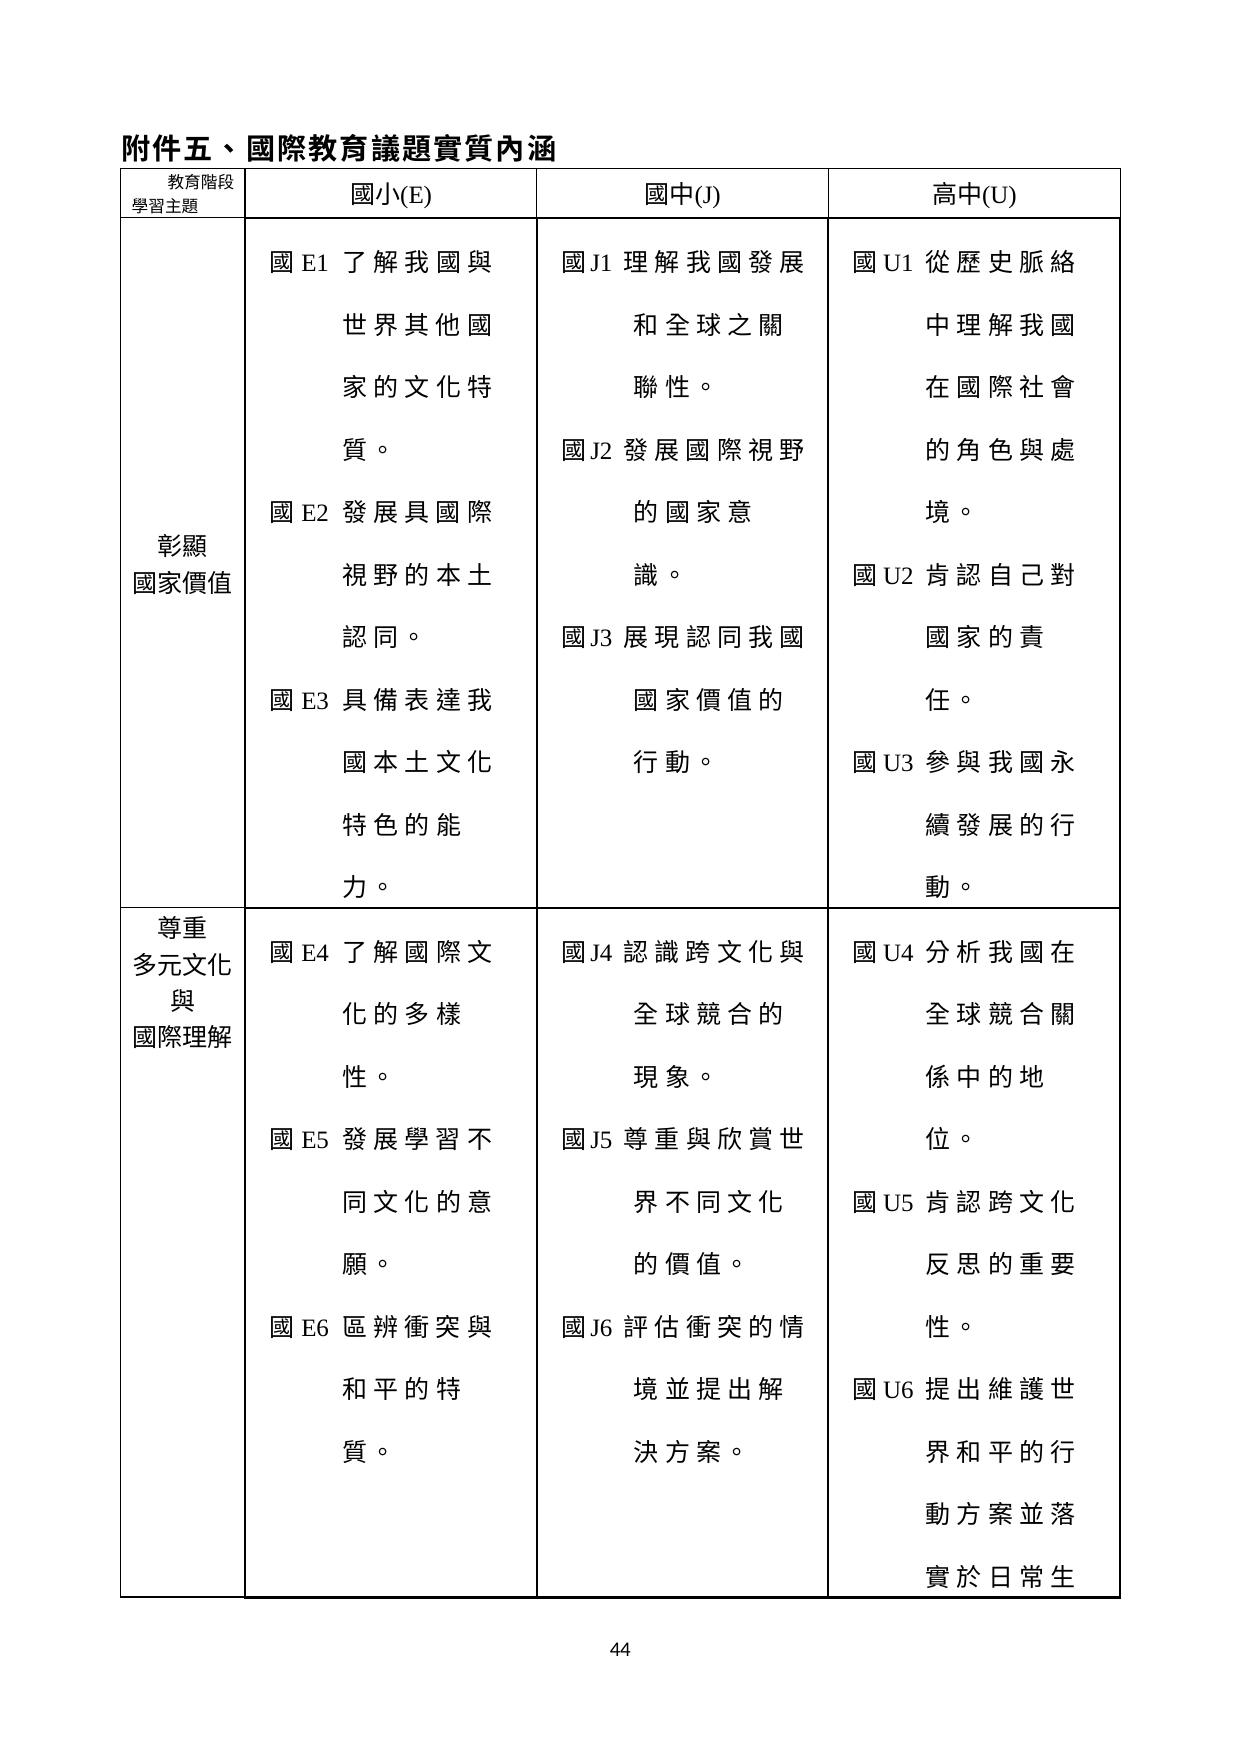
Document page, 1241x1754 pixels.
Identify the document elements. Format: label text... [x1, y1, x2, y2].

table_cell 國J1 理解我國發展和全球之關聯性。 國J2 發展國際視野的國家意識。 國J3 展現認同我國國家價值的行動。 [538, 219, 827, 907]
table_header 國中(J) [537, 169, 828, 217]
table_cell 國U1 從歷史脈絡中理解我國在國際社會的角色與處境。 國U2 肯認自己對國家的責任。 國U3 參與我國永續發展的行動。 [829, 219, 1119, 907]
table_header 國小(E) [246, 169, 536, 217]
table_cell 國U4 分析我國在全球競合關係中的地位。 國U5 肯認跨文化反思的重要性。 國U6 提出維護世界和平的行動方案並落實於日常生 [829, 909, 1119, 1596]
table_cell 國J4 認識跨文化與全球競合的現象。 國J5 尊重與欣賞世界不同文化的價值。 國J6 評估衝突的情境並提出解決方案。 [538, 909, 827, 1596]
table_header 高中(U) [829, 169, 1120, 217]
text 附件五、國際教育議題實質內涵 [120, 105, 1120, 168]
table_header 教育階段 學習主題 [121, 169, 244, 217]
table_cell 國E1 了解我國與世界其他國家的文化特質。 國E2 發展具國際視野的本土認同。 國E3 具備表達我國本土文化特色的能力。 [246, 219, 536, 907]
table_cell 國E4 了解國際文化的多樣性。 國E5 發展學習不同文化的意願。 國E6 區辨衝突與和平的特質。 [246, 909, 536, 1596]
table_cell 尊重 多元文化與 國際理解 [121, 908, 244, 1596]
table_cell 彰顯 國家價值 [121, 218, 244, 907]
